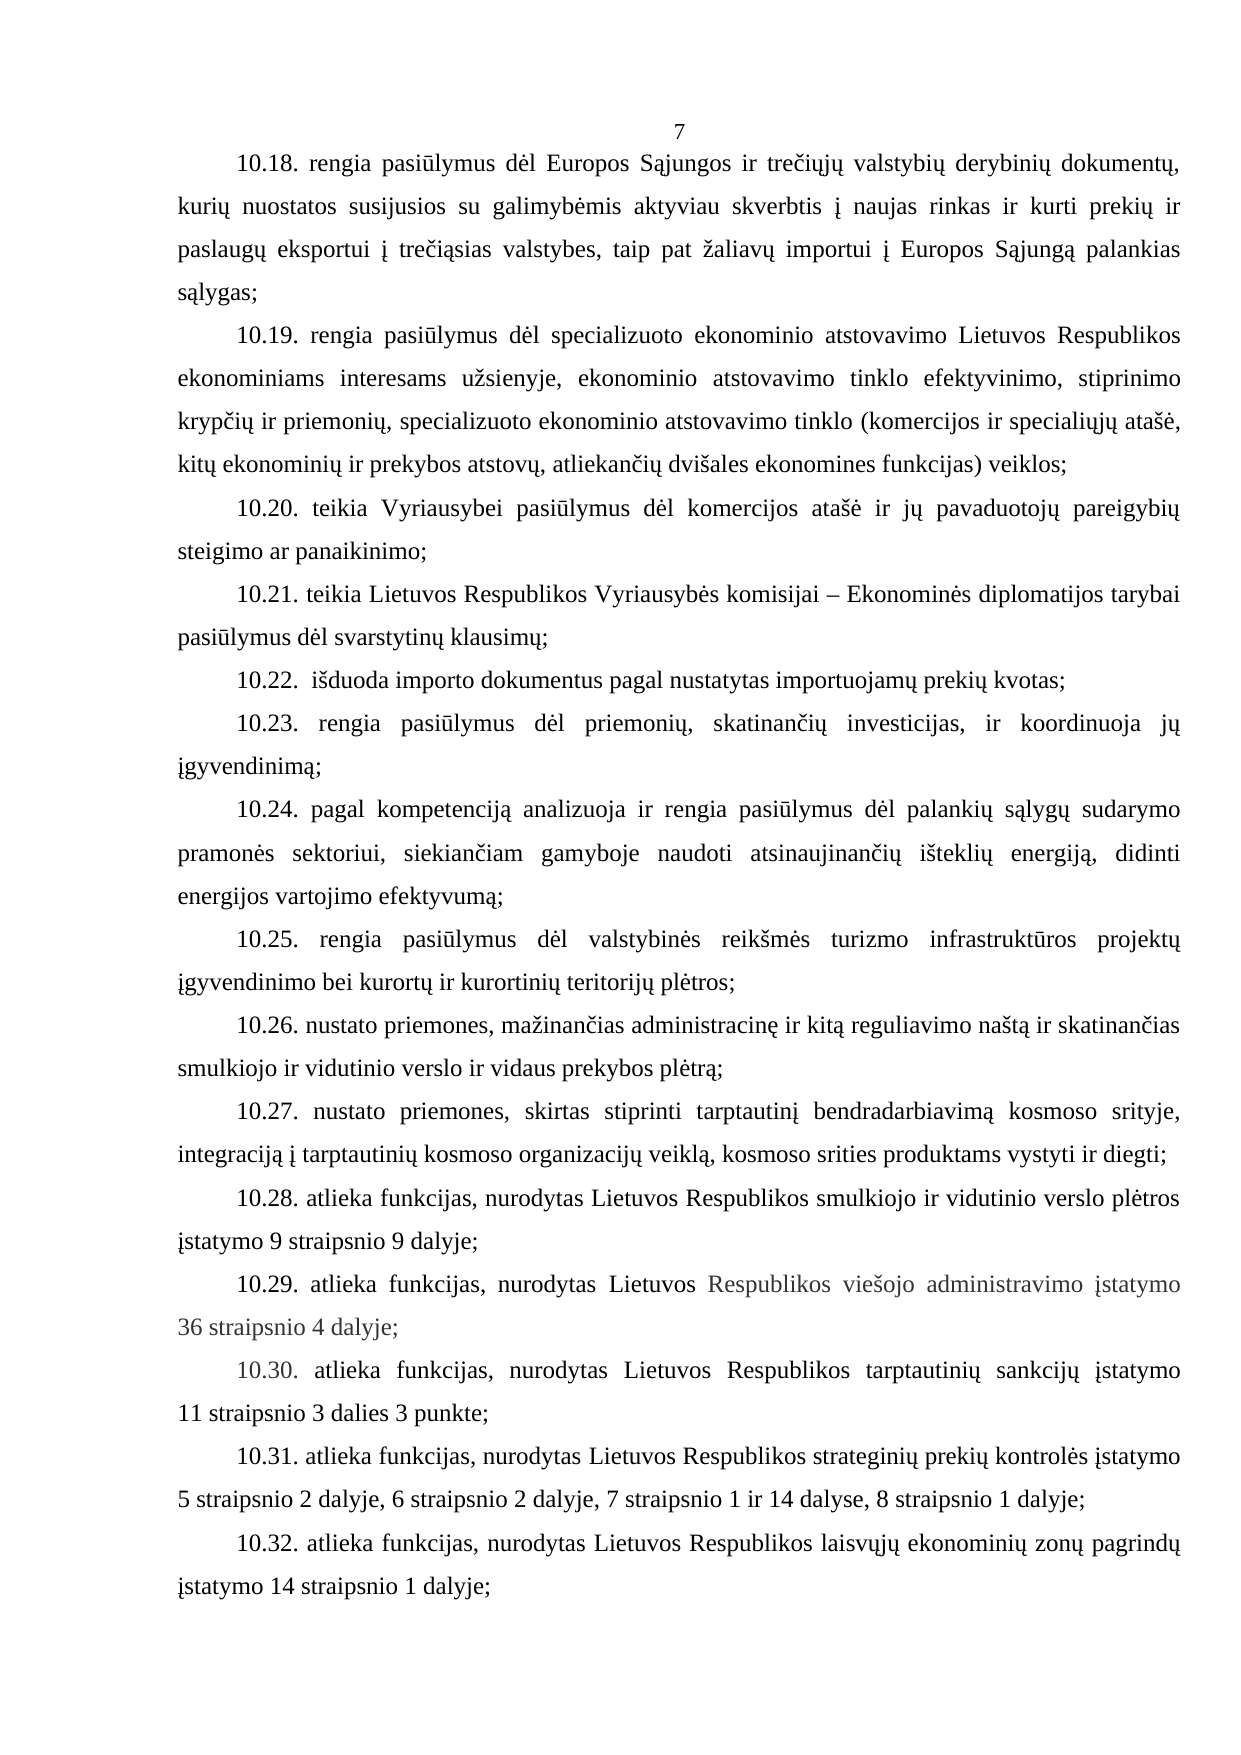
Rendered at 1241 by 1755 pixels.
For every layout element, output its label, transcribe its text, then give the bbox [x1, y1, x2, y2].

text 10.24. pagal kompetenciją analizuoja ir rengia pasiūlymus dėl palankių sąlygų sudarymo pramonės sektoriui, siekiančiam gamyboje naudoti atsinaujinančių išteklių energiją, didinti energijos vartojimo efektyvumą; [177, 794, 1181, 909]
text 10.25. rengia pasiūlymus dėl valstybinės reikšmės turizmo infrastruktūros projektų įgyvendinimo bei kurortų ir kurortinių teritorijų plėtros; [177, 924, 1181, 996]
text 10.20. teikia Vyriausybei pasiūlymus dėl komercijos atašė ir jų pavaduotojų pareigybių steigimo ar panaikinimo; [177, 493, 1181, 564]
text 10.26. nustato priemones, mažinančias administracinę ir kitą reguliavimo naštą ir skatinančias smulkiojo ir vidutinio verslo ir vidaus prekybos plėtrą; [177, 1010, 1181, 1082]
text 10.31. atlieka funkcijas, nurodytas Lietuvos Respublikos strateginių prekių kontrolės įstatymo 5 straipsnio 2 dalyje, 6 straipsnio 2 dalyje, 7 straipsnio 1 ir 14 dalyse, 8 straipsnio 1 dalyje; [177, 1441, 1181, 1513]
text 10.18. rengia pasiūlymus dėl Europos Sąjungos ir trečiųjų valstybių derybinių dokumentų, kurių nuostatos susijusios su galimybėmis aktyviau skverbtis į naujas rinkas ir kurti prekių ir paslaugų eksportui į trečiąsias valstybes, taip pat žaliavų importui į Europos Sąjungą palankias sąlygas; [177, 148, 1181, 306]
text 10.23. rengia pasiūlymus dėl priemonių, skatinančių investicijas, ir koordinuoja jų įgyvendinimą; [177, 708, 1181, 780]
text 10.30. atlieka funkcijas, nurodytas Lietuvos Respublikos tarptautinių sankcijų įstatymo 11 straipsnio 3 dalies 3 punkte; [177, 1355, 1181, 1427]
text 10.22. išduoda importo dokumentus pagal nustatytas importuojamų prekių kvotas; [177, 665, 1181, 694]
text 10.28. atlieka funkcijas, nurodytas Lietuvos Respublikos smulkiojo ir vidutinio verslo plėtros įstatymo 9 straipsnio 9 dalyje; [177, 1183, 1181, 1254]
text 10.29. atlieka funkcijas, nurodytas Lietuvos Respublikos viešojo administravimo įstatymo 36 straipsnio 4 dalyje; [177, 1269, 1181, 1341]
text 10.32. atlieka funkcijas, nurodytas Lietuvos Respublikos laisvųjų ekonominių zonų pagrindų įstatymo 14 straipsnio 1 dalyje; [177, 1528, 1181, 1599]
text 10.21. teikia Lietuvos Respublikos Vyriausybės komisijai – Ekonominės diplomatijos tarybai pasiūlymus dėl svarstytinų klausimų; [177, 579, 1181, 651]
text 10.27. nustato priemones, skirtas stiprinti tarptautinį bendradarbiavimą kosmoso srityje, integraciją į tarptautinių kosmoso organizacijų veiklą, kosmoso srities produktams vystyti ir diegti; [177, 1096, 1181, 1168]
text 10.19. rengia pasiūlymus dėl specializuoto ekonominio atstovavimo Lietuvos Respublikos ekonominiams interesams užsienyje, ekonominio atstovavimo tinklo efektyvinimo, stiprinimo krypčių ir priemonių, specializuoto ekonominio atstovavimo tinklo (komercijos ir specialiųjų atašė, kitų ekonominių ir prekybos atstovų, atliekančių dvišales ekonomines funkcijas) veiklos; [177, 320, 1181, 478]
